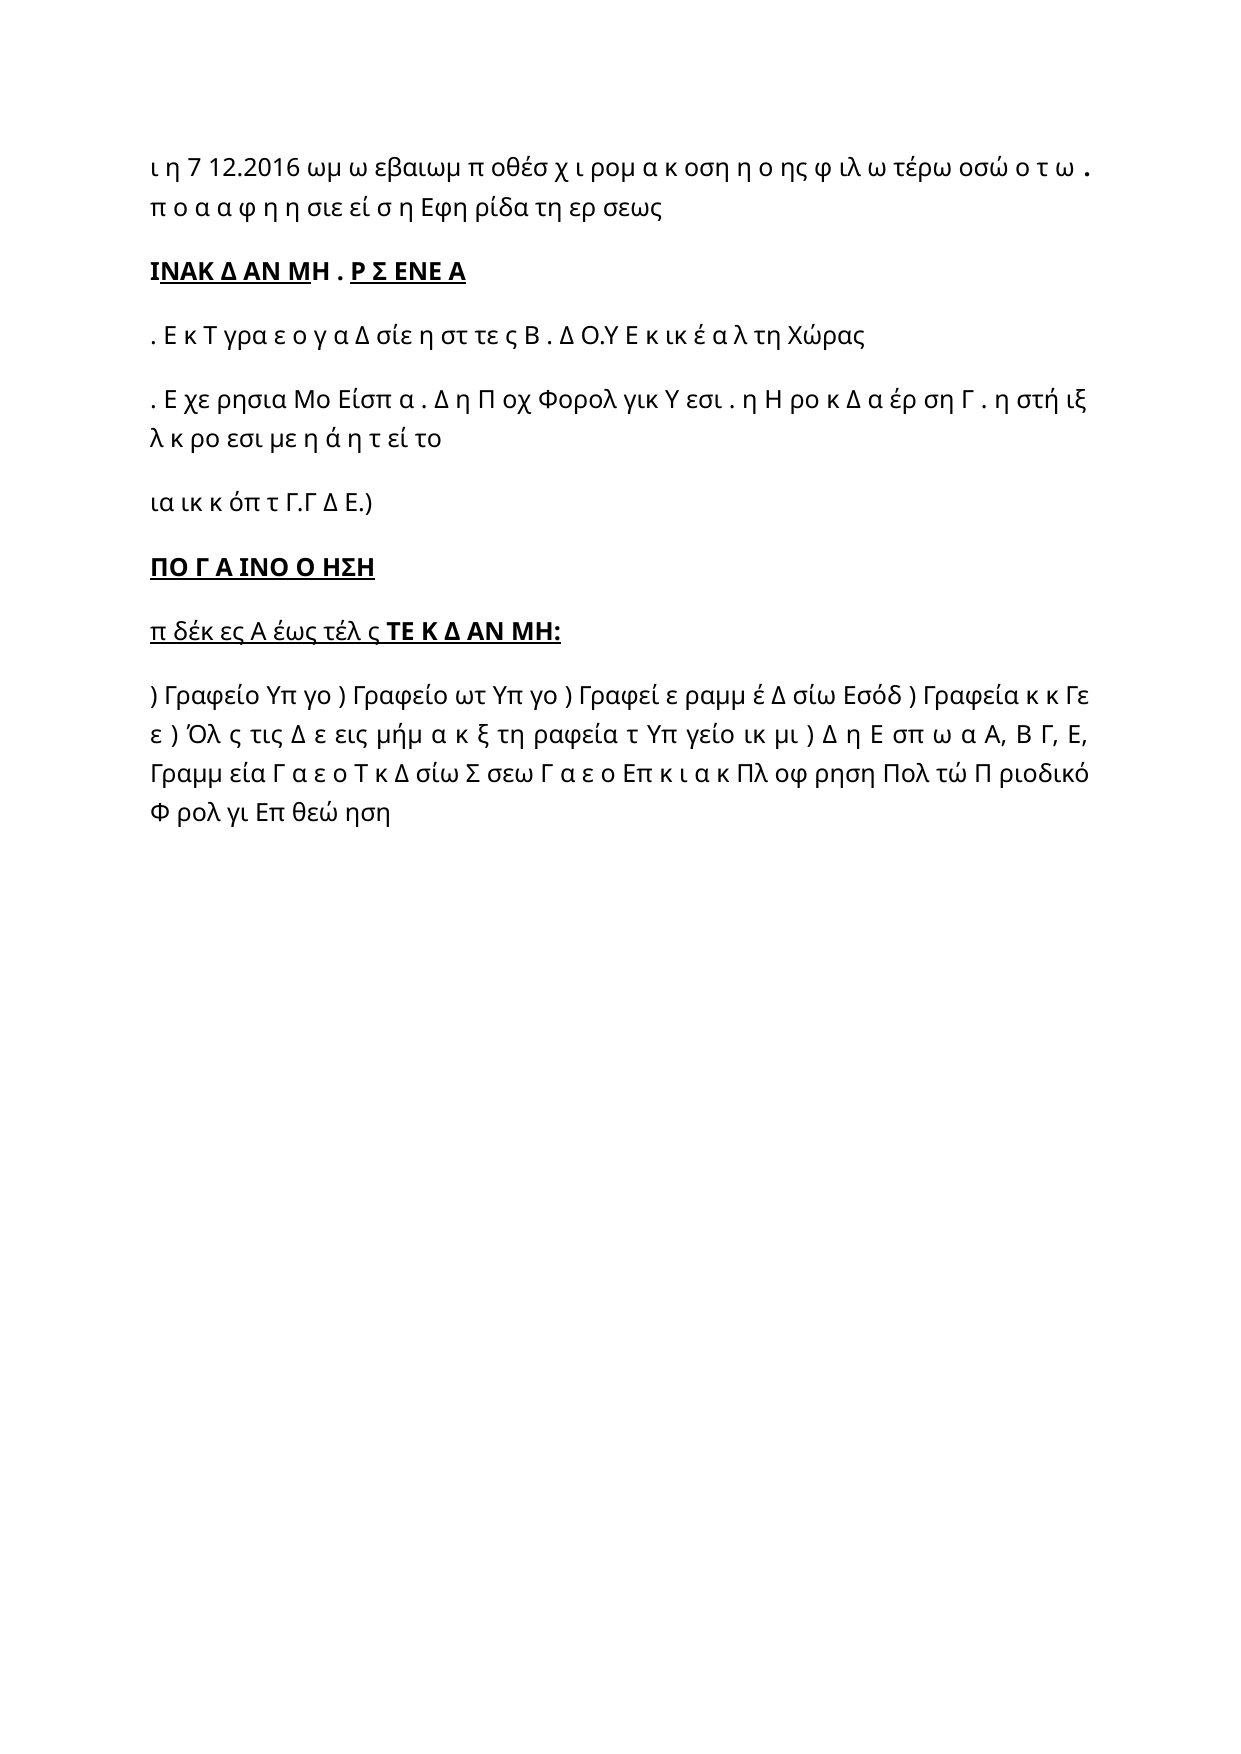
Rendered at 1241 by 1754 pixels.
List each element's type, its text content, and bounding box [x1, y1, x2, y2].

text ι η 7 12.2016 ωμ ω εβαιωμ π οθέσ χ ι ρομ α κ οση η ο ης φ ιλ ω τέρω οσώ ο τ ω . π ο α α φ η η σιε εί σ η Εφη ρίδα τη ερ σεως [150, 150, 1090, 223]
text ια ικ κ όπ τ Γ.Γ Δ Ε.) [150, 485, 1090, 519]
text . Ε χε ρησια Μο Είσπ α . Δ η Π οχ Φορολ γικ Υ εσι . η Η ρο κ Δ α έρ ση Γ . η στή ιξ λ κ ρο εσι με η ά η τ εί το [150, 382, 1090, 455]
text ΙΝΑΚ Δ ΑΝ ΜΗ . Ρ Σ ΕΝΕ Α [150, 253, 1090, 287]
text π δέκ ες Α έως τέλ ς ΤΕ Κ Δ ΑΝ ΜΗ: [150, 613, 1090, 647]
text . Ε κ Τ γρα ε ο γ α Δ σίε η στ τε ς Β . Δ Ο.Υ Ε κ ικ έ α λ τη Χώρας [150, 317, 1090, 352]
text ) Γραφείο Υπ γο ) Γραφείο ωτ Υπ γο ) Γραφεί ε ραμμ έ Δ σίω Εσόδ ) Γραφεία κ κ Γε ε ) Όλ ς τις Δ ε εις μήμ α κ ξ τη ραφεία τ Υπ γείο ικ μι ) Δ η Ε σπ ω α Α, Β Γ, Ε, Γραμμ εία Γ α ε ο Τ κ Δ σίω Σ σεω Γ α ε ο Επ κ ι α κ Πλ οφ ρηση Πολ τώ Π ριοδικό Φ ρολ γι Επ θεώ ηση [150, 677, 1090, 829]
text ΠΟ Γ Α ΙΝΟ Ο ΗΣΗ [150, 549, 1090, 583]
